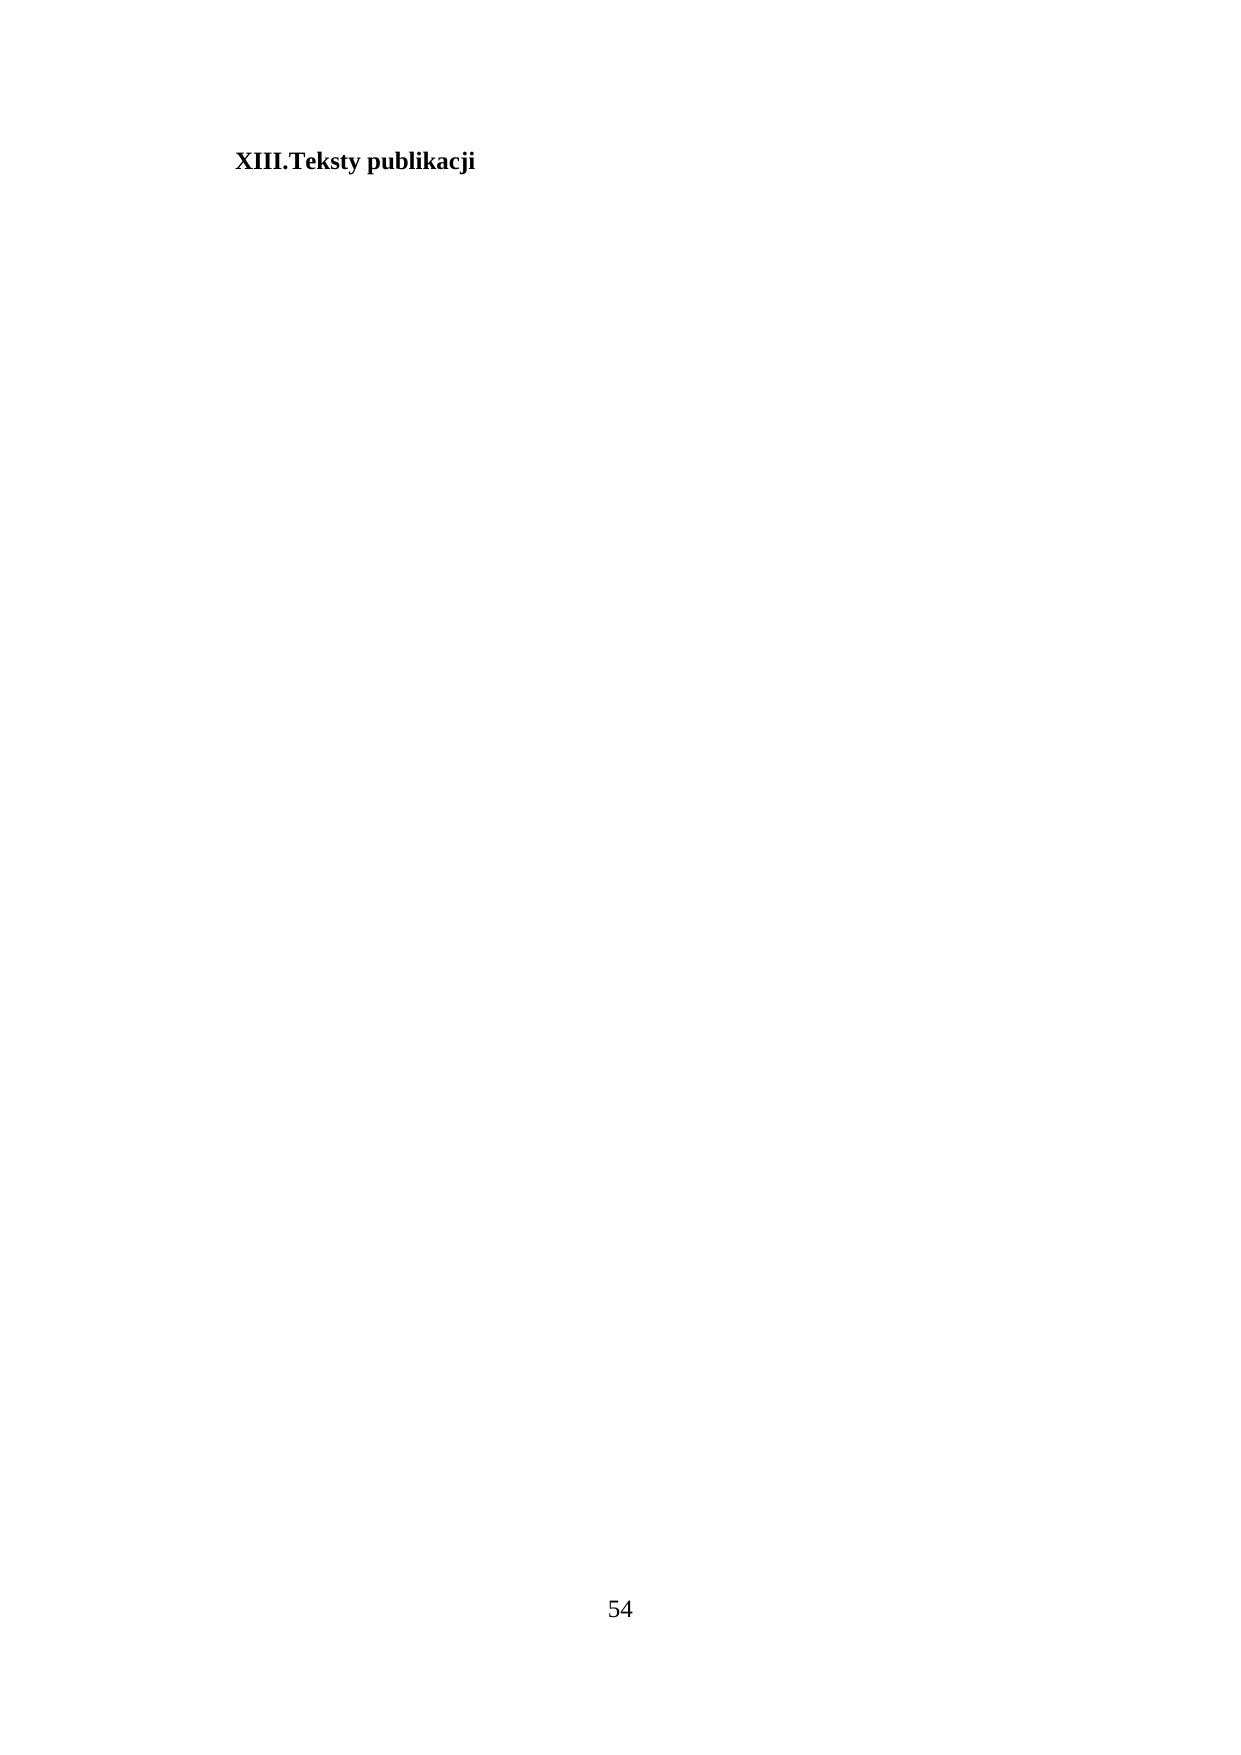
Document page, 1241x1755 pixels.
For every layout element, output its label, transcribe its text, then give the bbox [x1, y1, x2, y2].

subtitle Teksty publikacji [235, 146, 1066, 174]
